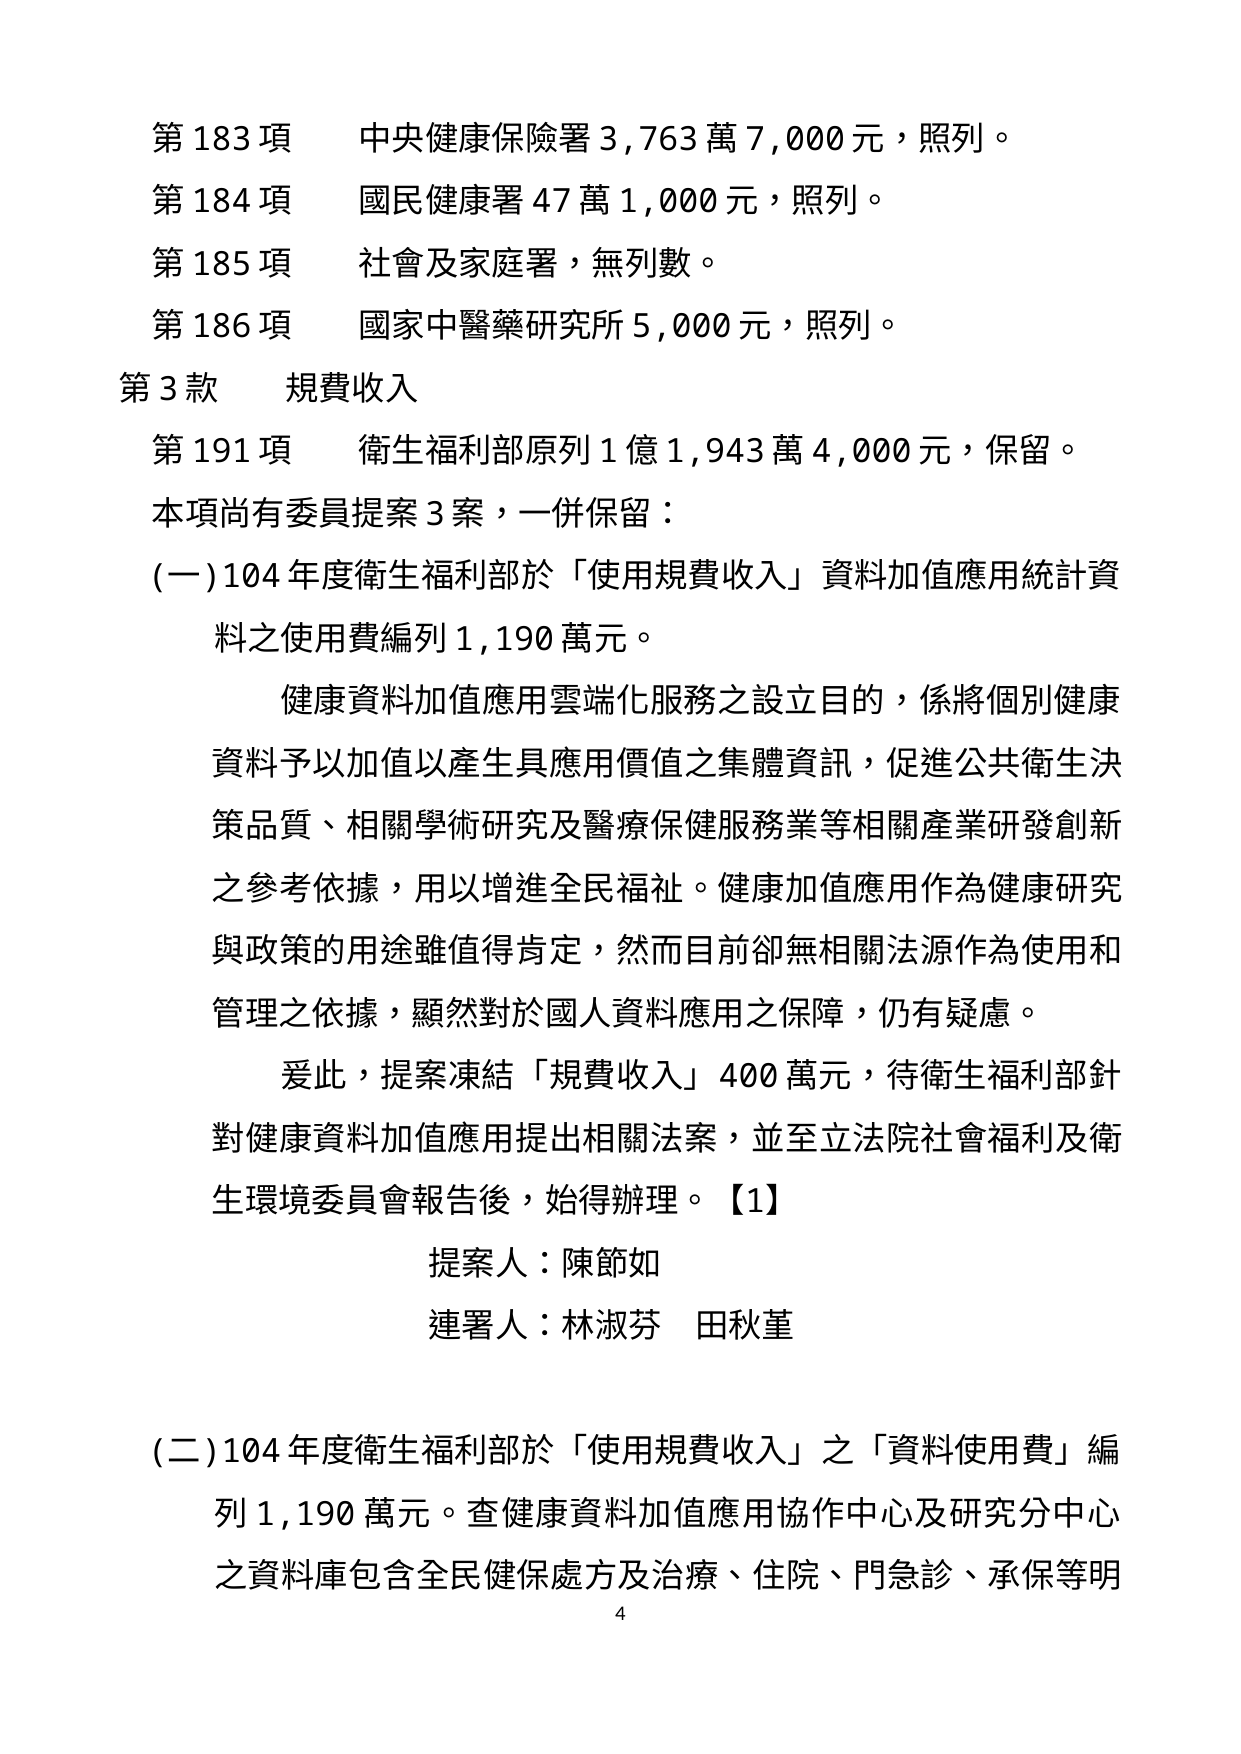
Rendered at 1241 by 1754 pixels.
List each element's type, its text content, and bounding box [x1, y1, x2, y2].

text 第185項 社會及家庭署，無列數。 [118, 219, 1121, 282]
text 爰此，提案凍結「規費收入」400萬元，待衛生福利部針對健康資料加值應用提出相關法案，並至立法院社會福利及衛生環境委員會報告後，始得辦理。【1】 [211, 1032, 1122, 1219]
text 提案人：陳節如 [151, 1219, 1121, 1282]
text (二)104年度衛生福利部於「使用規費收入」之「資料使用費」編列1,190萬元。查健康資料加值應用協作中心及研究分中心之資料庫包含全民健保處方及治療、住院、門急診、承保等明細，並將資料庫販售供學術與非學術單位申請使用。惟全民健康保險資料庫是人民基於國家政策參與強制性社會保險，依全民健康保險法必須提供之資料，從未授權國家提供給第三人作為商業用途；中央健康保險署甚至拒絕國人有退出參與的權利，顯然無視國人對於個人健康資訊自主權。針對國人健康統計資料，政府若有其他計畫與用途，應擬定政策法律明文規範使用範疇，爰提案凍結二分之一，俟衛生福利部提出醫療資料保護法相關規範規劃書面報告，並向立法院社會福利及環境衛生委員會報告同意後，始得辦理。【2】 [148, 1407, 1122, 1594]
text 本項尚有委員提案3案，一併保留： [118, 469, 1121, 532]
text (一)104年度衛生福利部於「使用規費收入」資料加值應用統計資料之使用費編列1,190萬元。 [148, 532, 1122, 657]
text 第183項 中央健康保險署3,763萬7,000元，照列。 [118, 94, 1121, 157]
text 第186項 國家中醫藥研究所5,000元，照列。 [118, 282, 1121, 344]
text 第184項 國民健康署47萬1,000元，照列。 [118, 157, 1121, 219]
text 第3款 規費收入 [118, 344, 1121, 407]
text 連署人：林淑芬 田秋堇 [151, 1282, 1121, 1344]
text 第191項 衛生福利部原列1億1,943萬4,000元，保留。 [118, 407, 1121, 469]
text 健康資料加值應用雲端化服務之設立目的，係將個別健康資料予以加值以產生具應用價值之集體資訊，促進公共衛生決策品質、相關學術研究及醫療保健服務業等相關產業研發創新之參考依據，用以增進全民福祉。健康加值應用作為健康研究與政策的用途雖值得肯定，然而目前卻無相關法源作為使用和管理之依據，顯然對於國人資料應用之保障，仍有疑慮。 [211, 657, 1122, 1032]
